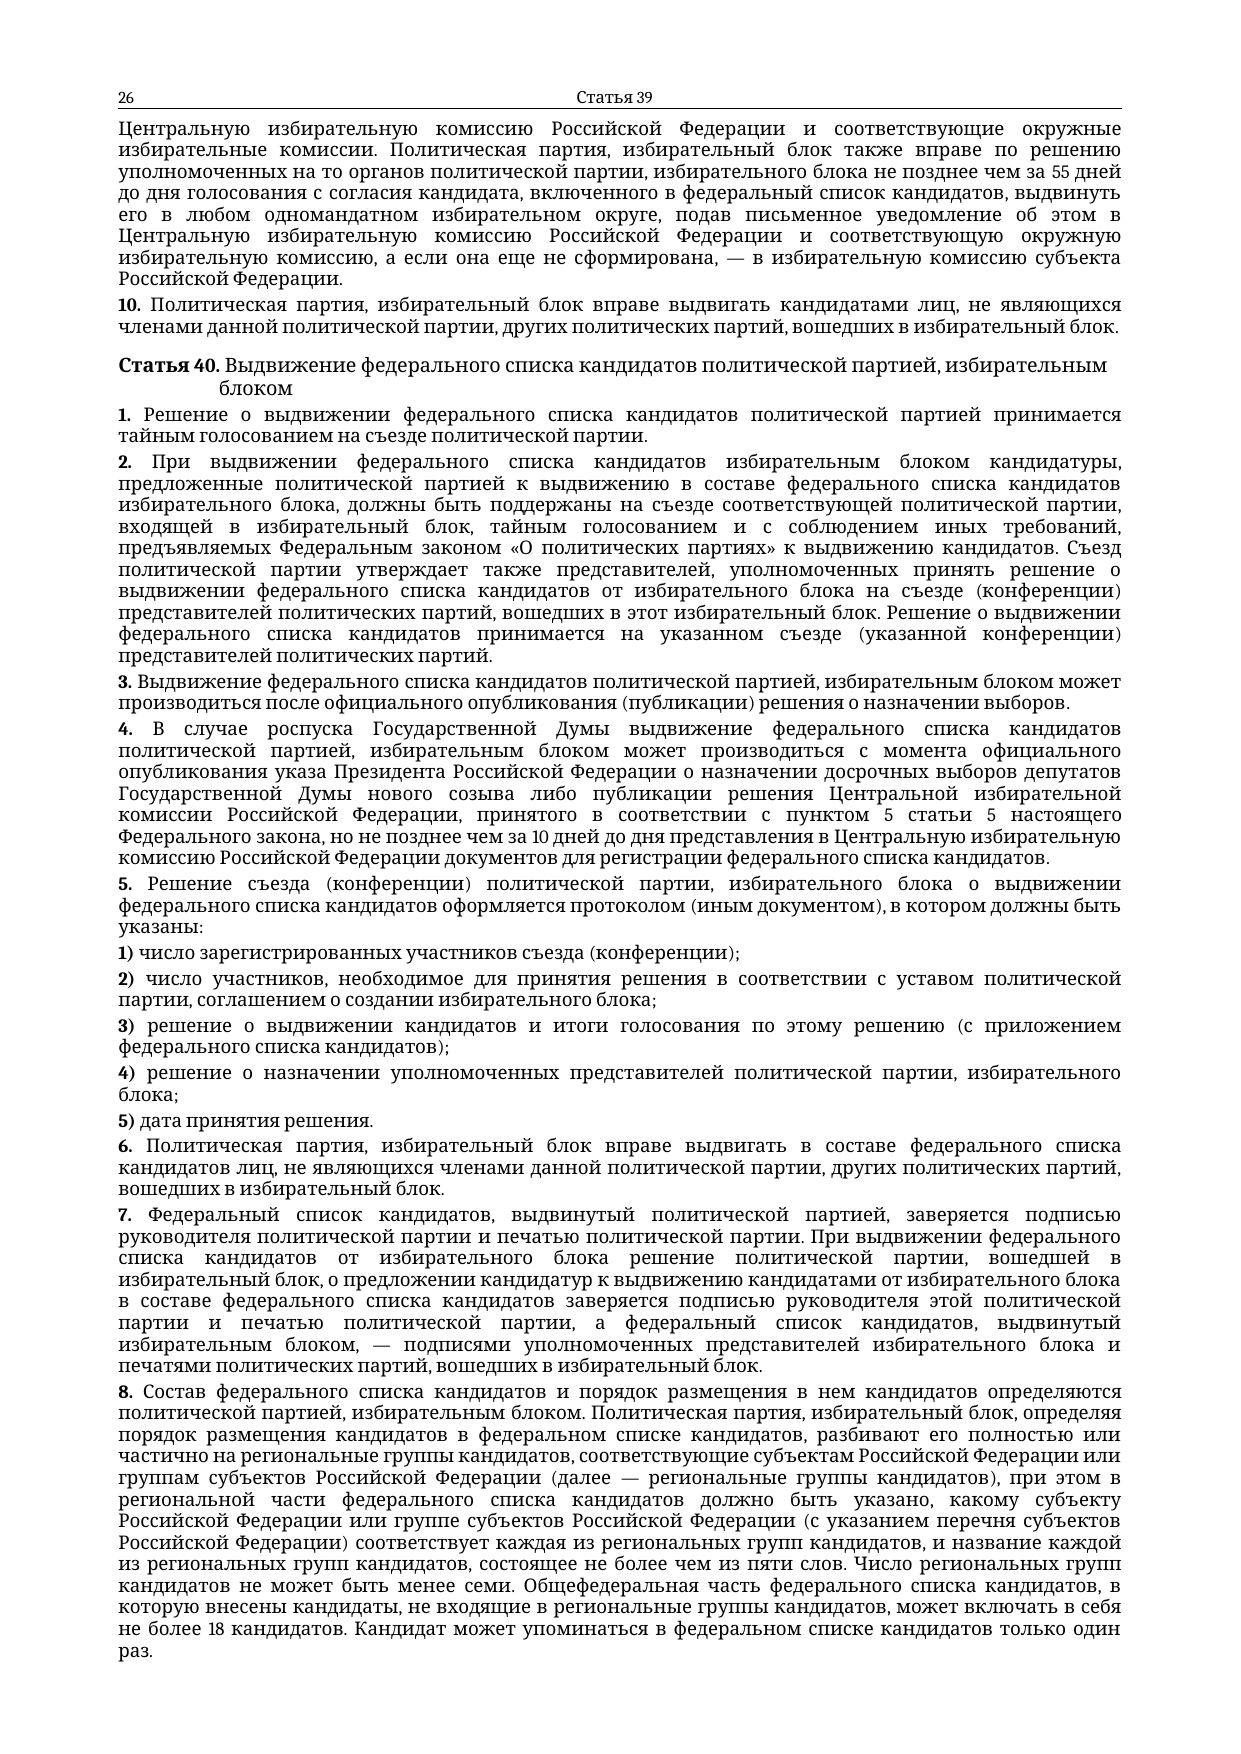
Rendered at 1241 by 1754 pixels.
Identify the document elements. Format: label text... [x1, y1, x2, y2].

text 7. Федеральный список кандидатов, выдвинутый политической партией, заверяется подписью руководителя политической партии и печатью политической партии. При выдвижении федерального списка кандидатов от избирательного блока решение политической партии, вошедшей в избирательный блок, о предложении кандидатур к выдвижению кандидатами от избирательного блока в составе федерального списка кандидатов заверяется подписью руководителя этой политической партии и печатью политической партии, а федеральный список кандидатов, выдвинутый избирательным блоком, — подписями уполномоченных представителей избирательного блока и печатями политических партий, вошедших в избирательный блок. [118, 1205, 1122, 1377]
text 1) число зарегистрированных участников съезда (конференции); [118, 942, 1122, 964]
text 3. Выдвижение федерального списка кандидатов политической партией, избирательным блоком может производиться после официального опубликования (публикации) решения о назначении выборов. [118, 671, 1122, 714]
text Центральную избирательную комиссию Российской Федерации и соответствующие окружные избирательные комиссии. Политическая партия, избирательный блок также вправе по решению уполномоченных на то органов политической партии, избирательного блока не позднее чем за 55 дней до дня голосования с согласия кандидата, включенного в федеральный список кандидатов, выдвинуть его в любом одномандатном избирательном округе, подав письменное уведомление об этом в Центральную избирательную комиссию Российской Федерации и соответствующую окружную избирательную комиссию, а если она еще не сформирована, — в избирательную комиссию субъекта Российской Федерации. [118, 118, 1122, 291]
text 5) дата принятия решения. [118, 1110, 1122, 1132]
text 3) решение о выдвижении кандидатов и итоги голосования по этому решению (с приложением федерального списка кандидатов); [118, 1016, 1122, 1059]
text 4. В случае роспуска Государственной Думы выдвижение федерального списка кандидатов политической партией, избирательным блоком может производиться с момента официального опубликования указа Президента Российской Федерации о назначении досрочных выборов депутатов Государственной Думы нового созыва либо публикации решения Центральной избирательной комиссии Российской Федерации, принятого в соответствии с пунктом 5 статьи 5 настоящего Федерального закона, но не позднее чем за 10 дней до дня представления в Центральную избирательную комиссию Российской Федерации документов для регистрации федерального списка кандидатов. [118, 718, 1122, 869]
text 2. При выдвижении федерального списка кандидатов избирательным блоком кандидатуры, предложенные политической партией к выдвижению в составе федерального списка кандидатов избирательного блока, должны быть поддержаны на съезде соответствующей политической партии, входящей в избирательный блок, тайным голосованием и с соблюдением иных требований, предъявляемых Федеральным законом «О политических партиях» к выдвижению кандидатов. Съезд политической партии утверждает также представителей, уполномоченных принять решение о выдвижении федерального списка кандидатов от избирательного блока на съезде (конференции) представителей политических партий, вошедших в этот избирательный блок. Решение о выдвижении федерального списка кандидатов принимается на указанном съезде (указанной конференции) представителей политических партий. [118, 451, 1122, 667]
text 2) число участников, необходимое для принятия решения в соответствии с уставом политической партии, соглашением о создании избирательного блока; [118, 968, 1122, 1011]
text 10. Политическая партия, избирательный блок вправе выдвигать кандидатами лиц, не являющихся членами данной политической партии, других политических партий, вошедших в избирательный блок. [118, 295, 1122, 338]
text 1. Решение о выдвижении федерального списка кандидатов политической партией принимается тайным голосованием на съезде политической партии. [118, 404, 1122, 447]
text 4) решение о назначении уполномоченных представителей политической партии, избирательного блока; [118, 1063, 1122, 1106]
text 5. Решение съезда (конференции) политической партии, избирательного блока о выдвижении федерального списка кандидатов оформляется протоколом (иным документом), в котором должны быть указаны: [118, 874, 1122, 938]
text 8. Состав федерального списка кандидатов и порядок размещения в нем кандидатов определяются политической партией, избирательным блоком. Политическая партия, избирательный блок, определяя порядок размещения кандидатов в федеральном списке кандидатов, разбивают его полностью или частично на региональные группы кандидатов, соответствующие субъектам Российской Федерации или группам субъектов Российской Федерации (далее — региональные группы кандидатов), при этом в региональной части федерального списка кандидатов должно быть указано, какому субъекту Российской Федерации или группе субъектов Российской Федерации (с указанием перечня субъектов Российской Федерации) соответствует каждая из региональных групп кандидатов, и название каждой из региональных групп кандидатов, состоящее не более чем из пяти слов. Число региональных групп кандидатов не может быть менее семи. Общефедеральная часть федерального списка кандидатов, в которую внесены кандидаты, не входящие в региональные группы кандидатов, может включать в себя не более 18 кандидатов. Кандидат может упоминаться в федеральном списке кандидатов только один раз. [118, 1381, 1122, 1662]
text 6. Политическая партия, избирательный блок вправе выдвигать в составе федерального списка кандидатов лиц, не являющихся членами данной политической партии, других политических партий, вошедших в избирательный блок. [118, 1136, 1122, 1201]
subtitle Статья 40. Выдвижение федерального списка кандидатов политической партией, избирательным блоком [118, 354, 1122, 400]
